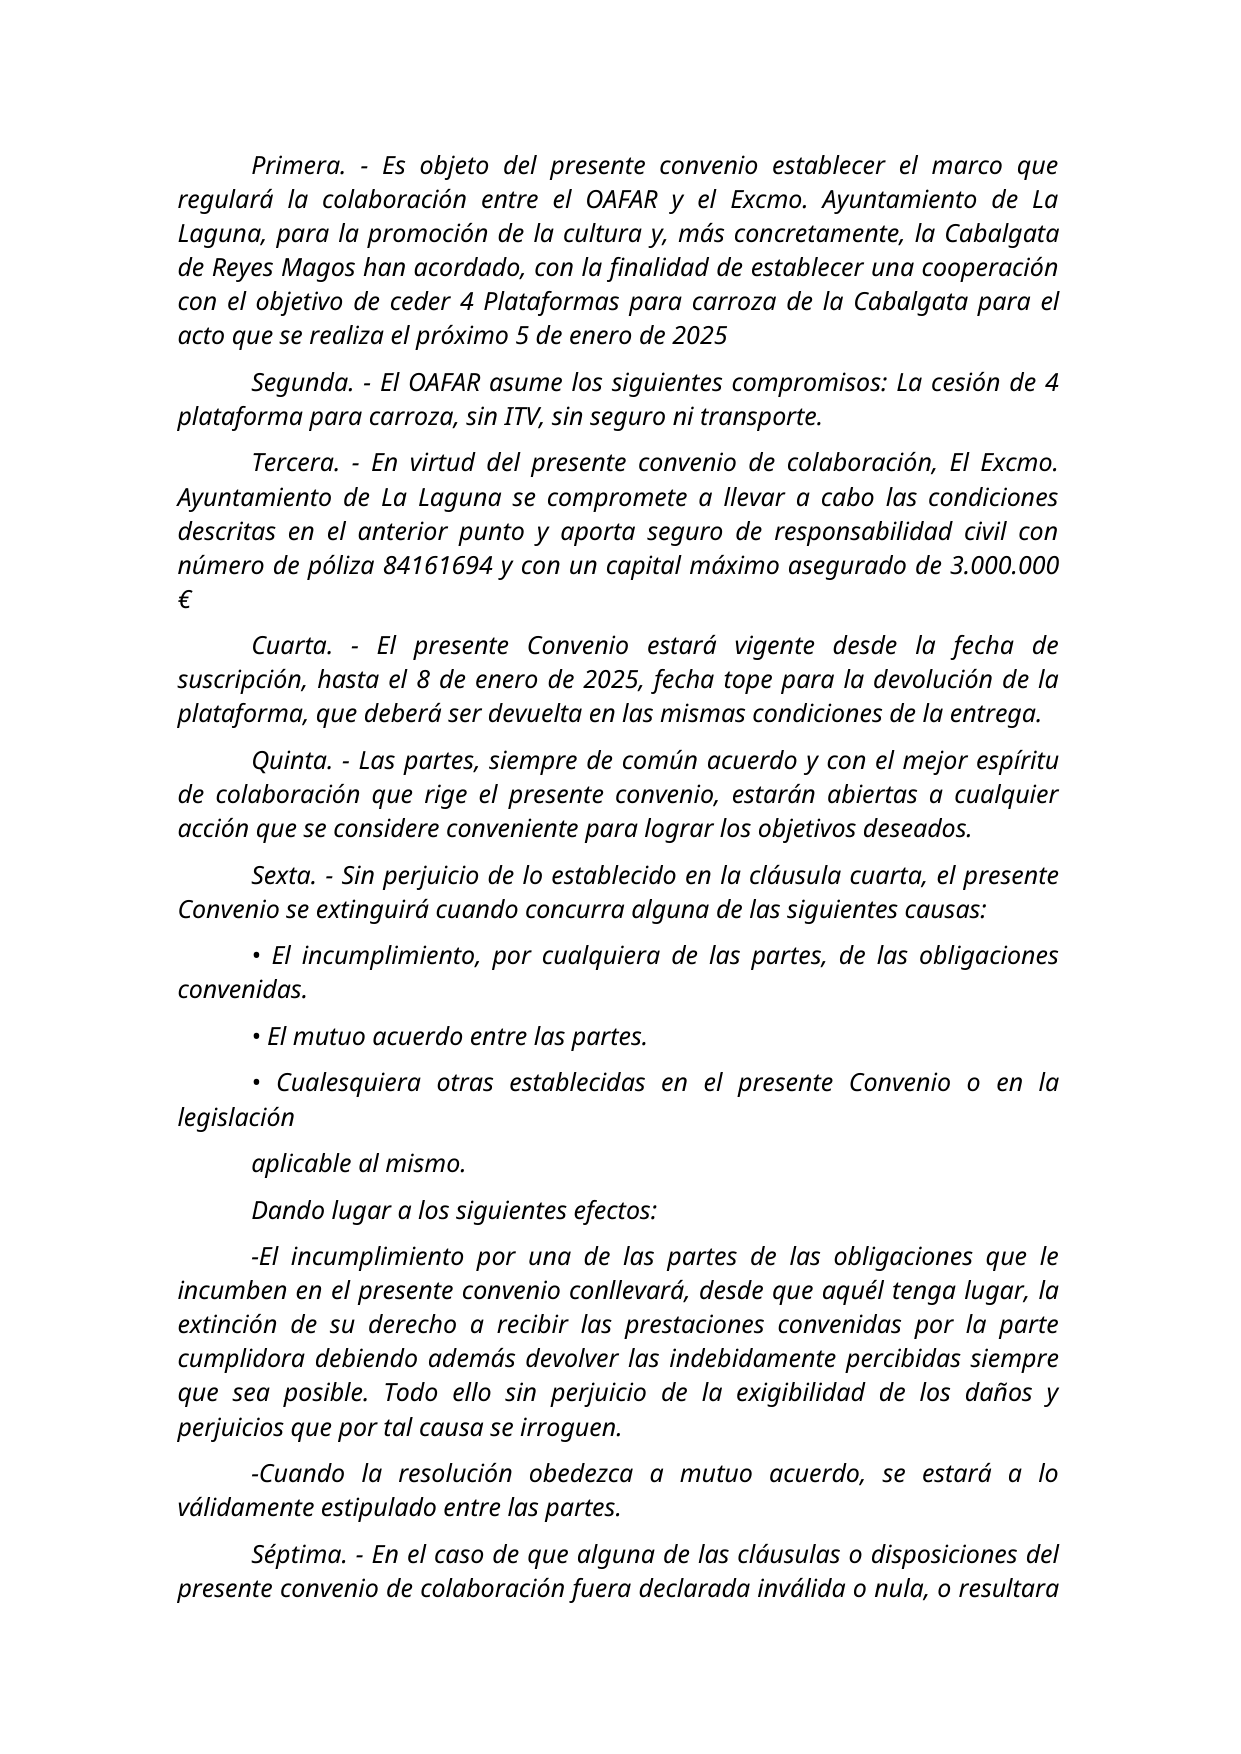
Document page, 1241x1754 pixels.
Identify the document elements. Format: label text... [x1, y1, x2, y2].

text Quinta. - Las partes, siempre de común acuerdo y con el mejor espíritu de colaboración que rige el presente convenio, estarán abiertas a cualquier acción que se considere conveniente para lograr los objetivos deseados. [177, 743, 1063, 845]
text Cuarta. - El presente Convenio estará vigente desde la fecha de suscripción, hasta el 8 de enero de 2025, fecha tope para la devolución de la plataforma, que deberá ser devuelta en las mismas condiciones de la entrega. [177, 628, 1063, 730]
text Tercera. - En virtud del presente convenio de colaboración, El Excmo. Ayuntamiento de La Laguna se compromete a llevar a cabo las condiciones descritas en el anterior punto y aporta seguro de responsabilidad civil con número de póliza 84161694 y con un capital máximo asegurado de 3.000.000 € [177, 445, 1063, 615]
text Séptima. - En el caso de que alguna de las cláusulas o disposiciones del presente convenio de colaboración fuera declarada inválida o nula, o resultara [177, 1536, 1063, 1604]
text aplicable al mismo. [177, 1146, 1063, 1180]
text • Cualesquiera otras establecidas en el presente Convenio o en la legislación [177, 1065, 1063, 1133]
text -El incumplimiento por una de las partes de las obligaciones que le incumben en el presente convenio conllevará, desde que aquél tenga lugar, la extinción de su derecho a recibir las prestaciones convenidas por la parte cumplidora debiendo además devolver las indebidamente percibidas siempre que sea posible. Todo ello sin perjuicio de la exigibilidad de los daños y perjuicios que por tal causa se irroguen. [177, 1239, 1063, 1443]
text Primera. - Es objeto del presente convenio establecer el marco que regulará la colaboración entre el OAFAR y el Excmo. Ayuntamiento de La Laguna, para la promoción de la cultura y, más concretamente, la Cabalgata de Reyes Magos han acordado, con la finalidad de establecer una cooperación con el objetivo de ceder 4 Plataformas para carroza de la Cabalgata para el acto que se realiza el próximo 5 de enero de 2025 [177, 148, 1063, 352]
text Sexta. - Sin perjuicio de lo establecido en la cláusula cuarta, el presente Convenio se extinguirá cuando concurra alguna de las siguientes causas: [177, 857, 1063, 925]
text Dando lugar a los siguientes efectos: [177, 1192, 1063, 1226]
text -Cuando la resolución obedezca a mutuo acuerdo, se estará a lo válidamente estipulado entre las partes. [177, 1456, 1063, 1524]
text • El mutuo acuerdo entre las partes. [177, 1018, 1063, 1053]
text • El incumplimiento, por cualquiera de las partes, de las obligaciones convenidas. [177, 938, 1063, 1006]
text Segunda. - El OAFAR asume los siguientes compromisos: La cesión de 4 plataforma para carroza, sin ITV, sin seguro ni transporte. [177, 364, 1063, 433]
